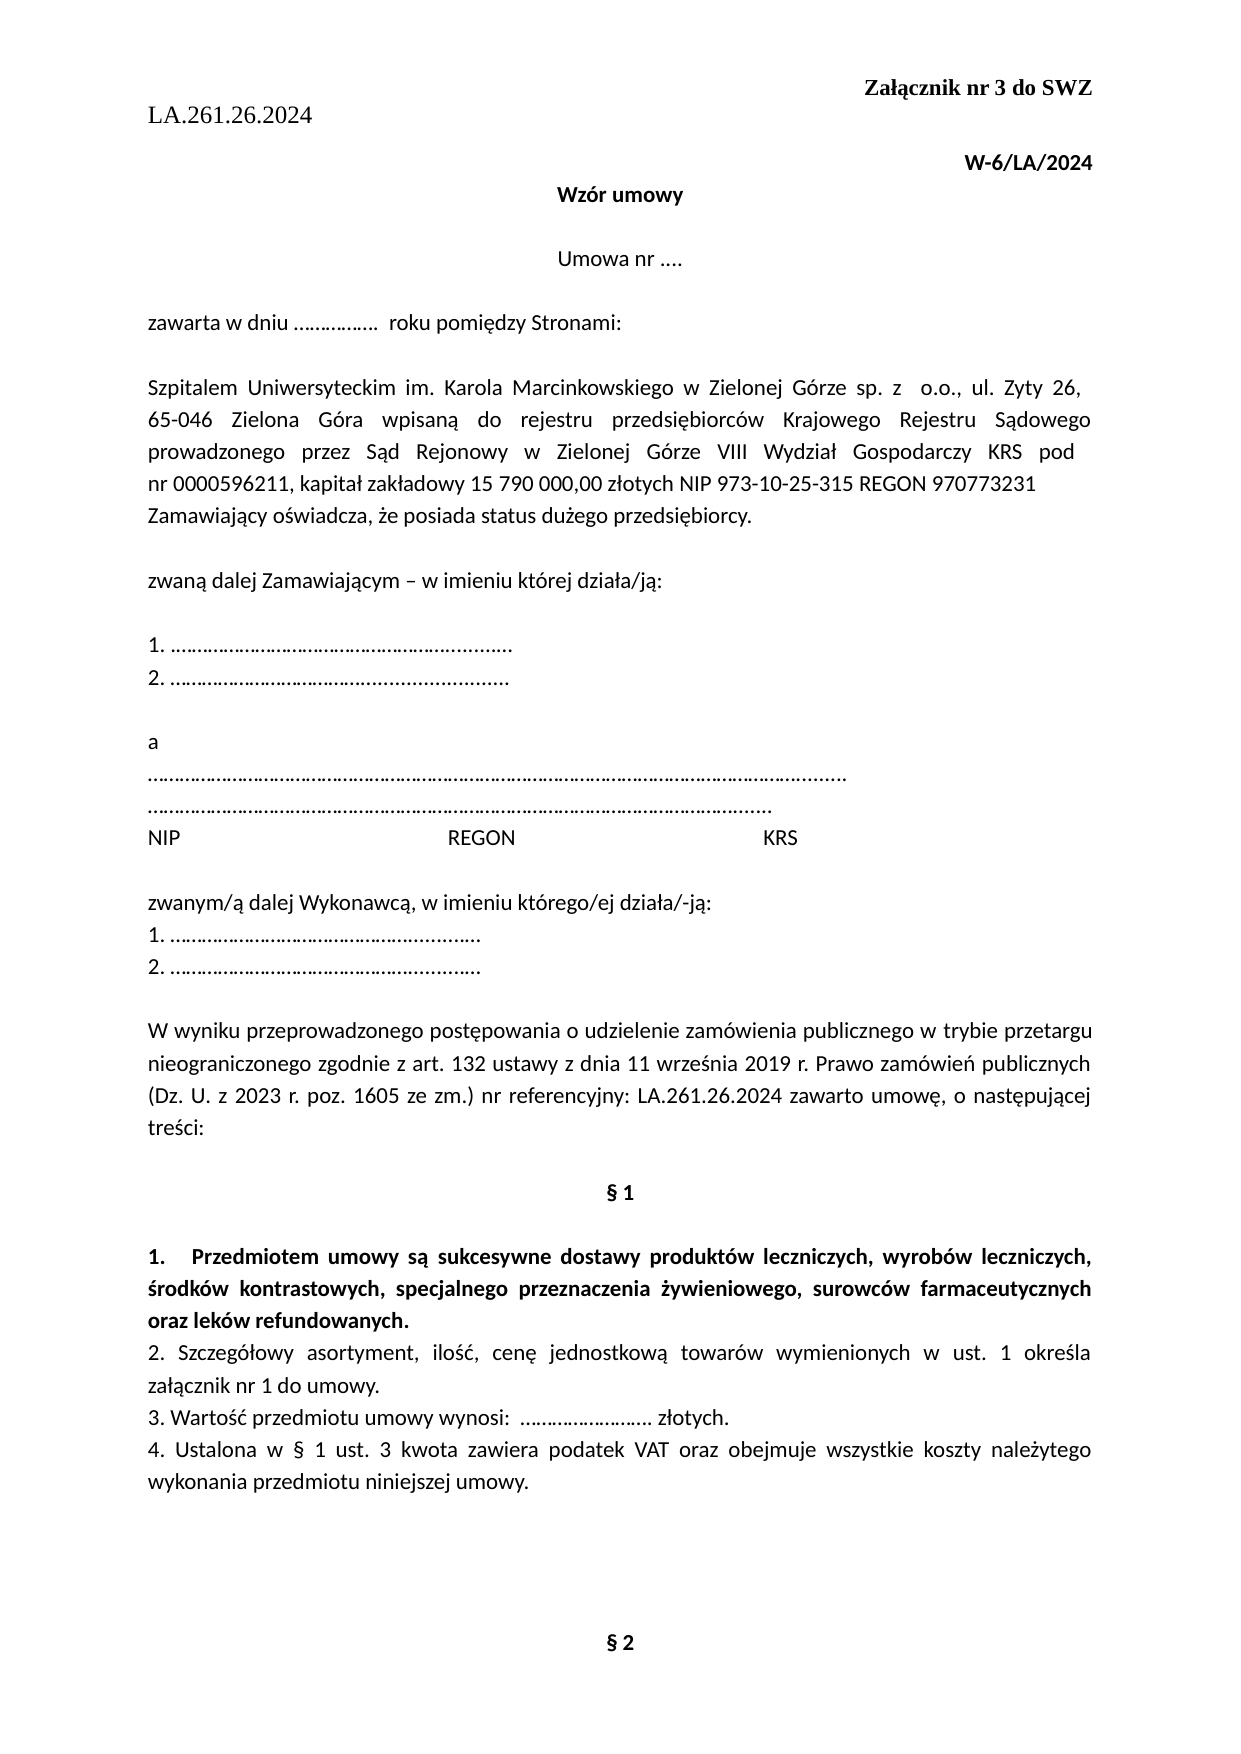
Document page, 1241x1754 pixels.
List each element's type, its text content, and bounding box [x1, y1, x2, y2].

text Umowa nr .... [148, 244, 1093, 272]
text § 1 [148, 1178, 1093, 1206]
text Zamawiający oświadcza, że posiada status dużego przedsiębiorcy. [148, 502, 1093, 530]
text NIP REGON KRS [148, 823, 1093, 852]
text 1. .…………………………………………….........… [148, 630, 1093, 658]
text 2. ………………………………………..........… [148, 952, 1093, 980]
text 1. ………………………………………..........… [148, 920, 1093, 948]
text zwaną dalej Zamawiającym – w imieniu której działa/ją: [148, 566, 1093, 594]
text W-6/LA/2024 [148, 148, 1093, 176]
text 3. Wartość przedmiotu umowy wynosi: ……………………. złotych. [148, 1403, 1093, 1431]
text a [148, 727, 1093, 755]
text Wzór umowy [148, 180, 1093, 208]
text …………………………………………………………………………………………………………….........…………………………………………………………………………………………………....... [148, 759, 1093, 819]
text zwanym/ą dalej Wykonawcą, w imieniu którego/ej działa/-ją: [148, 888, 1093, 916]
text Szpitalem Uniwersyteckim im. Karola Marcinkowskiego w Zielonej Górze sp. z o.o., ul. Zyty 26, 65-046 Zielona Góra wpisaną do rejestru przedsiębiorców Krajowego Rejestru Sądowego prowadzonego przez Sąd Rejonowy w Zielonej Górze VIII Wydział Gospodarczy KRS pod nr 0000596211, kapitał zakładowy 15 790 000,00 złotych NIP 973-10-25-315 REGON 970773231 [148, 373, 1093, 497]
text W wyniku przeprowadzonego postępowania o udzielenie zamówienia publicznego w trybie przetargu nieograniczonego zgodnie z art. 132 ustawy z dnia 11 września 2019 r. Prawo zamówień publicznych (Dz. U. z 2023 r. poz. 1605 ze zm.) nr referencyjny: LA.261.26.2024 zawarto umowę, o następującej treści: [148, 1017, 1093, 1141]
text 2. Szczegółowy asortyment, ilość, cenę jednostkową towarów wymienionych w ust. 1 określa załącznik nr 1 do umowy. [148, 1338, 1093, 1399]
text zawarta w dniu ……………. roku pomiędzy Stronami: [148, 308, 1093, 337]
text 2. ……………………………….......................... [148, 663, 1093, 691]
text 4. Ustalona w § 1 ust. 3 kwota zawiera podatek VAT oraz obejmuje wszystkie koszty należytego wykonania przedmiotu niniejszej umowy. [148, 1435, 1093, 1495]
text § 2 [148, 1628, 1093, 1656]
text 1. Przedmiotem umowy są sukcesywne dostawy produktów leczniczych, wyrobów leczniczych, środków kontrastowych, specjalnego przeznaczenia żywieniowego, surowców farmaceutycznych oraz leków refundowanych. [148, 1242, 1093, 1334]
